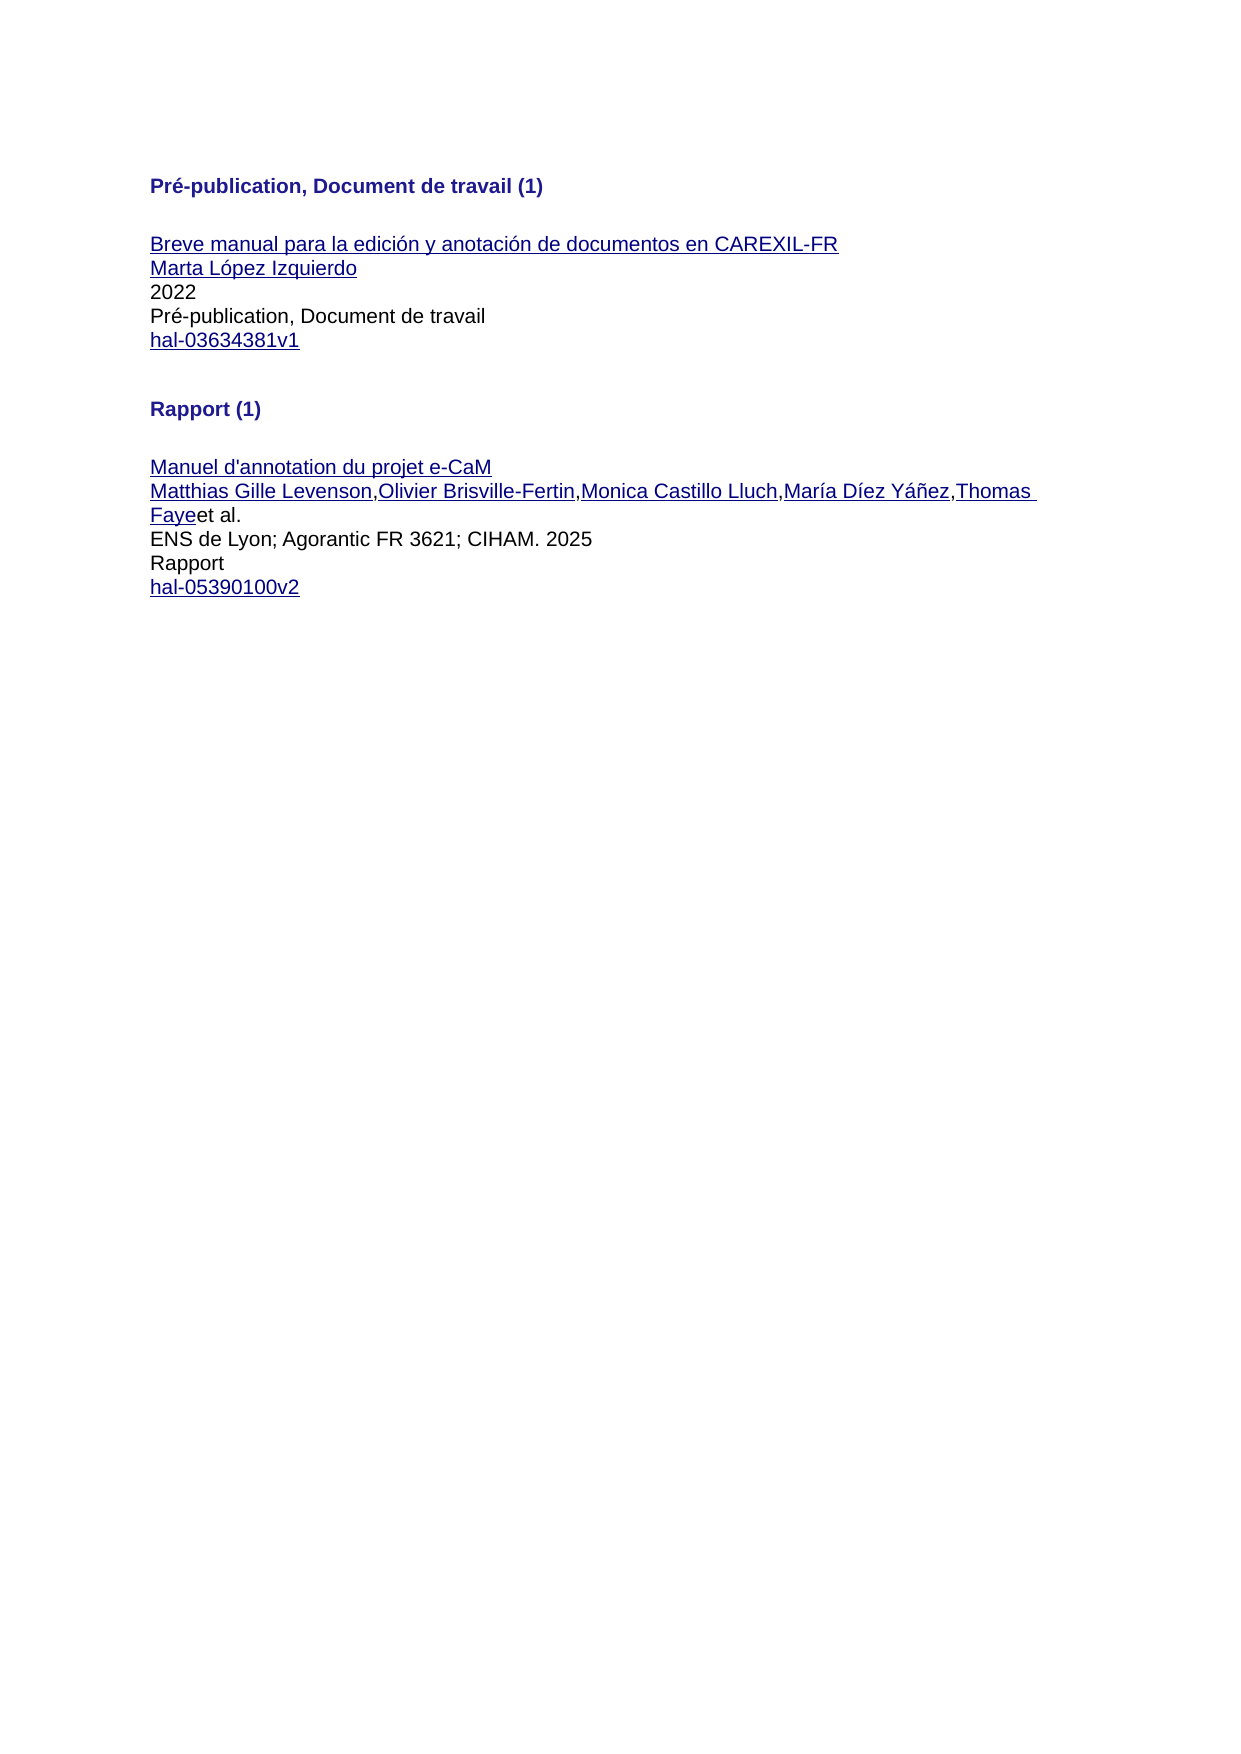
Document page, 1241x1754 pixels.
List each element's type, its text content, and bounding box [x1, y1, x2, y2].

table_header Manuel d'annotation du projet e-CaM Matthias Gille Levenson,Olivier Brisville-Fertin,Monica Castillo Lluch,María Díez Yáñez,Thomas Fayeet al. ENS de Lyon; Agorantic FR 3621; CIHAM. 2025 Rapport hal-05390100v2 [150, 455, 1090, 599]
table_header Breve manual para la edición y anotación de documentos en CAREXIL-FR Marta López Izquierdo 2022 Pré-publication, Document de travail hal-03634381v1 [150, 232, 1090, 352]
subtitle Rapport (1) [150, 397, 1090, 421]
subtitle Pré-publication, Document de travail (1) [150, 174, 1090, 198]
